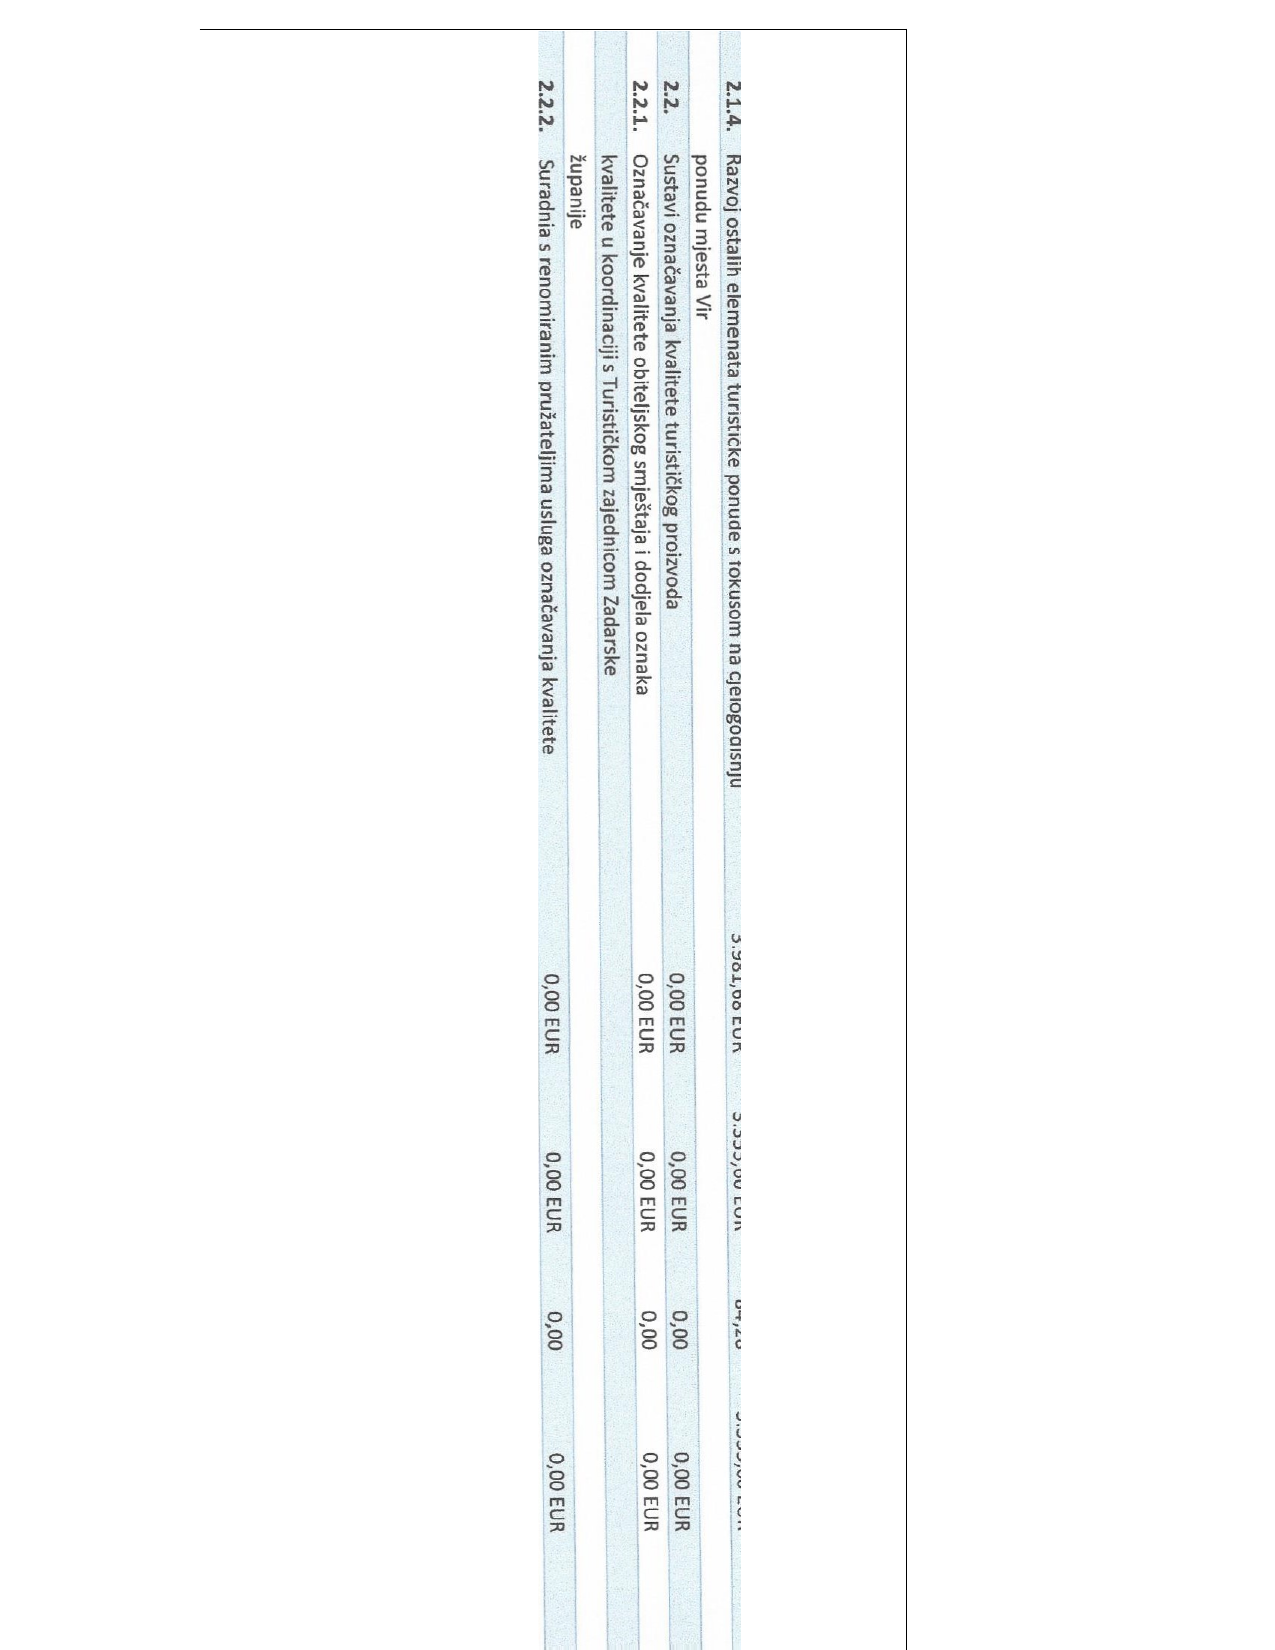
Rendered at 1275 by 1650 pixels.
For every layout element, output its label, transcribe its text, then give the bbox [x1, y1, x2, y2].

table_header 0 [465, 30, 480, 1650]
table_header 뽶j경 [841, 30, 906, 1650]
table_header 0 0 0 0 刃 刀 0 0 0 0 刀 刃 [754, 30, 841, 1650]
table_header [741, 30, 754, 1650]
table_header -4 (鬱 C 0 i譽 譽능 뇩는 0 ! -° ℃ 드言•豊을 5• 1특 ℃ 뉴• 1 0. 0 결. = 0 0 0 0 0 0 8 8 8 8! 0 0 8 C C 刃 刃 刃 0 0 0 8 8 0 0 0 [200, 30, 465, 1650]
table_header 1鬱 e 0 8 0 C 刀 0 0 C 刃 [480, 30, 538, 1650]
